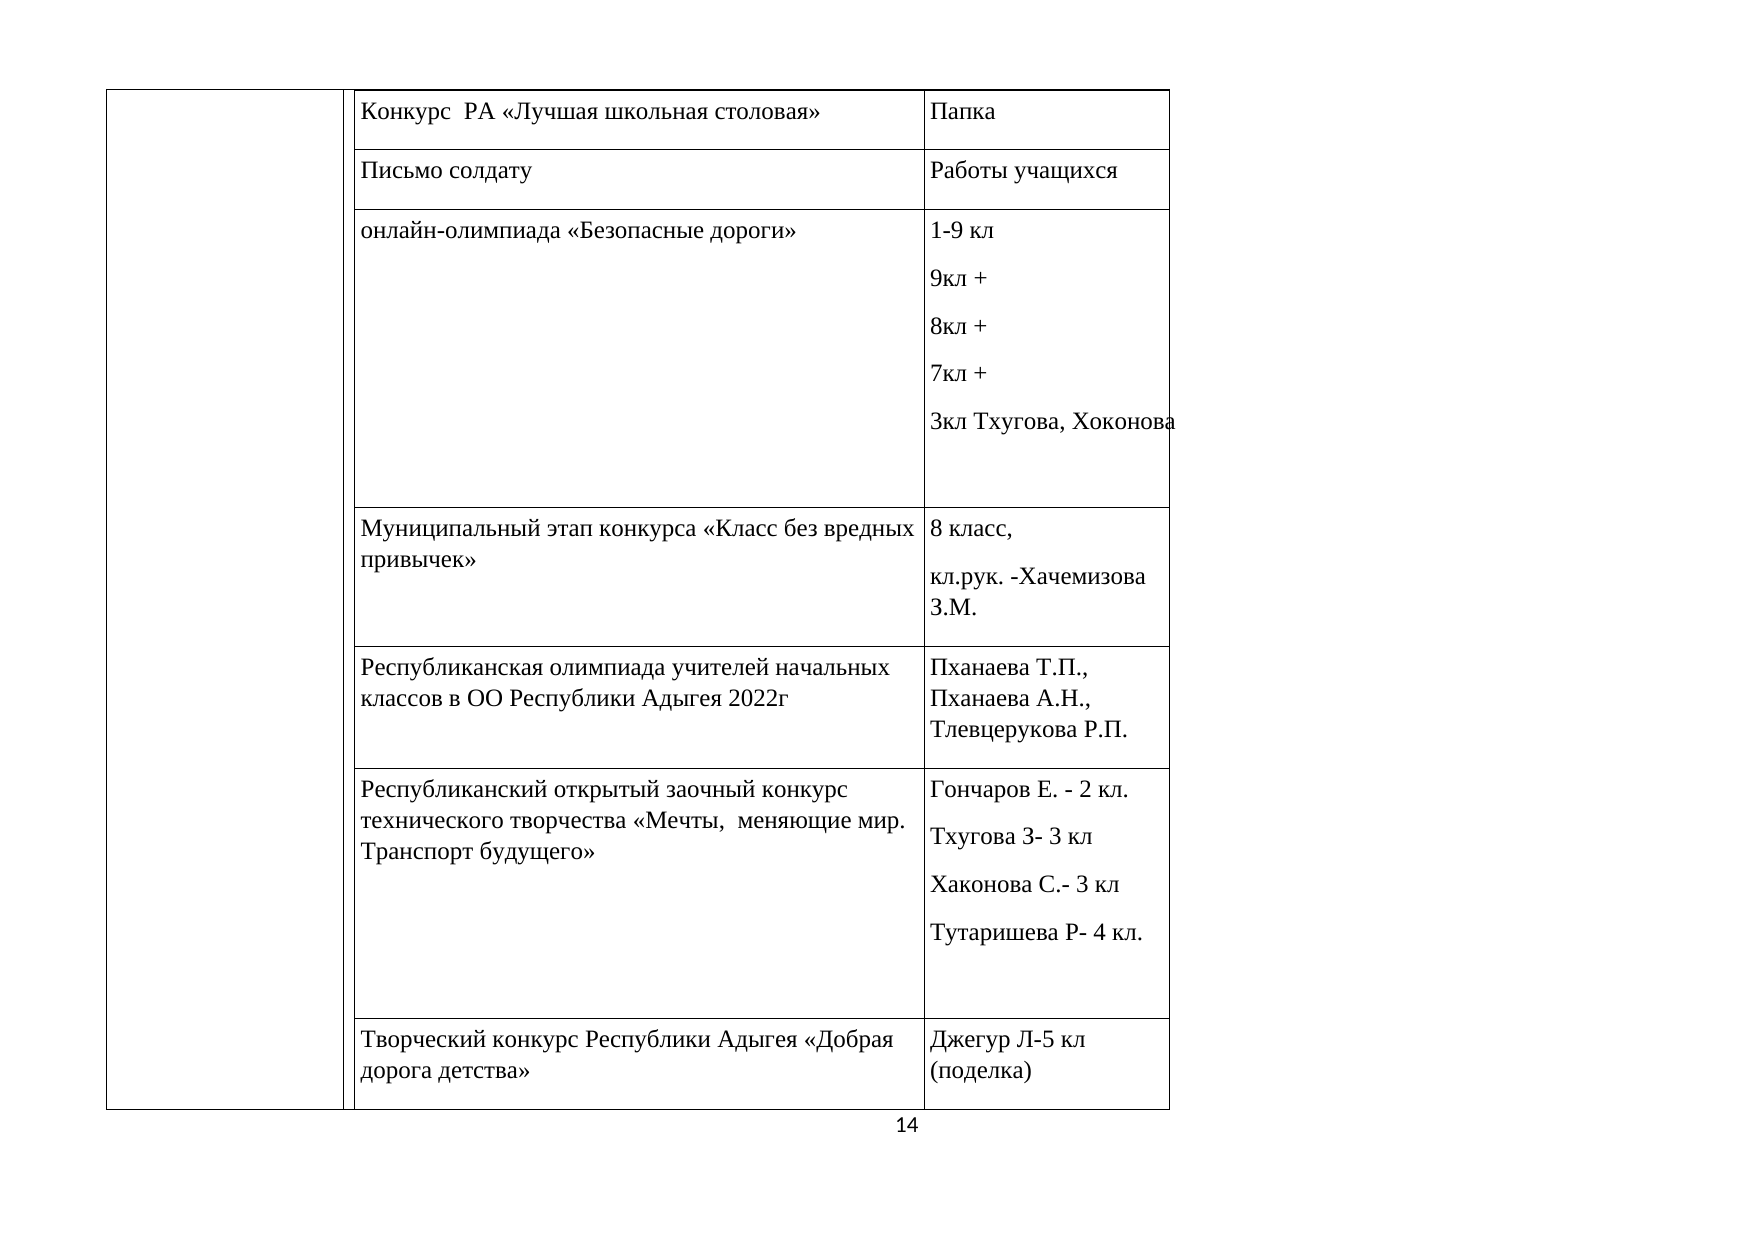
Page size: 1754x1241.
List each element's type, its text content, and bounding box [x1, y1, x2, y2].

table_cell Творческий конкурс Республики Адыгея «Добрая дорога детства» [355, 1019, 924, 1109]
table_cell Работы учащихся [925, 150, 1169, 209]
table_cell Джегур Л-5 кл (поделка) [925, 1019, 1169, 1109]
table_cell Папка [925, 91, 1169, 149]
table_cell онлайн-олимпиада «Безопасные дороги» [355, 210, 924, 507]
table_cell Муниципальный этап конкурса «Класс без вредных привычек» [355, 508, 924, 646]
table_cell Конкурс РА «Лучшая школьная столовая» [355, 91, 924, 149]
table_cell Гончаров Е. - 2 кл. Тхугова З- 3 кл Хаконова С.- 3 кл Тутаришева Р- 4 кл. [925, 769, 1169, 1018]
table_cell 8 класс, кл.рук. -Хачемизова З.М. [925, 508, 1169, 646]
table_cell Пханаева Т.П., Пханаева А.Н., Тлевцерукова Р.П. [925, 647, 1169, 767]
table_cell [107, 90, 343, 1109]
table_cell Республиканская олимпиада учителей начальных классов в ОО Республики Адыгея 2022г [355, 647, 924, 767]
table_cell Республиканский открытый заочный конкурс технического творчества «Мечты, меняющие мир. Транспорт будущего» [355, 769, 924, 1018]
table_cell Письмо солдату [355, 150, 924, 209]
table_cell [344, 90, 354, 1109]
table_cell 1-9 кл 9кл + 8кл + 7кл + 3кл Тхугова, Хоконова [925, 210, 1169, 507]
